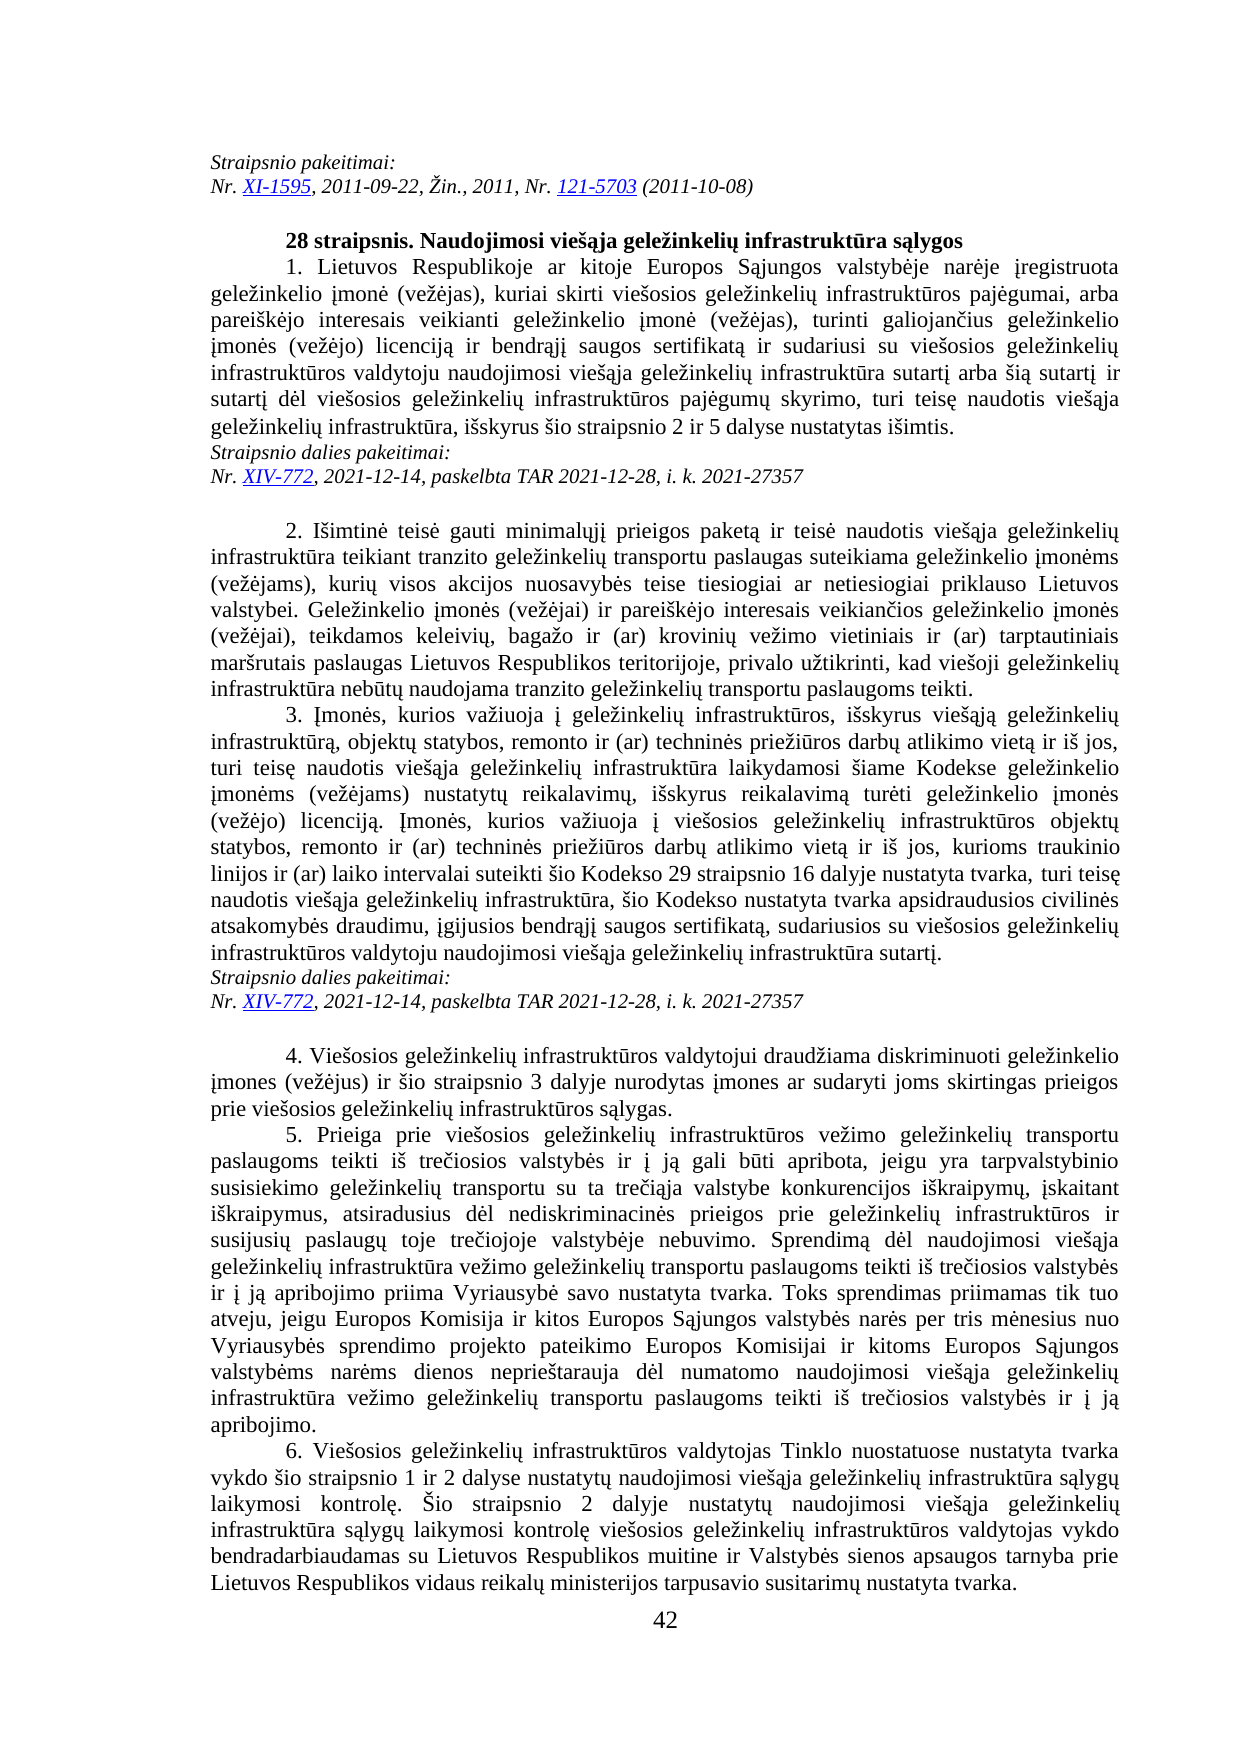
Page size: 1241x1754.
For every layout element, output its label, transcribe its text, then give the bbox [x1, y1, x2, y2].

text 3. Įmonės, kurios važiuoja į geležinkelių infrastruktūros, išskyrus viešąją geležinkelių infrastruktūrą, objektų statybos, remonto ir (ar) techninės priežiūros darbų atlikimo vietą ir iš jos, turi teisę naudotis viešąja geležinkelių infrastruktūra laikydamosi šiame Kodekse geležinkelio įmonėms (vežėjams) nustatytų reikalavimų, išskyrus reikalavimą turėti geležinkelio įmonės (vežėjo) licenciją. Įmonės, kurios važiuoja į viešosios geležinkelių infrastruktūros objektų statybos, remonto ir (ar) techninės priežiūros darbų atlikimo vietą ir iš jos, kurioms traukinio linijos ir (ar) laiko intervalai suteikti šio Kodekso 29 straipsnio 16 dalyje nustatyta tvarka, turi teisę naudotis viešąja geležinkelių infrastruktūra, šio Kodekso nustatyta tvarka apsidraudusios civilinės atsakomybės draudimu, įgijusios bendrąjį saugos sertifikatą, sudariusios su viešosios geležinkelių infrastruktūros valdytoju naudojimosi viešąja geležinkelių infrastruktūra sutartį. [210, 701, 1120, 965]
text Nr. XIV-772, 2021-12-14, paskelbta TAR 2021-12-28, i. k. 2021-27357 [210, 989, 1120, 1013]
text 5. Prieiga prie viešosios geležinkelių infrastruktūros vežimo geležinkelių transportu paslaugoms teikti iš trečiosios valstybės ir į ją gali būti apribota, jeigu yra tarpvalstybinio susisiekimo geležinkelių transportu su ta trečiąja valstybe konkurencijos iškraipymų, įskaitant iškraipymus, atsiradusius dėl nediskriminacinės prieigos prie geležinkelių infrastruktūros ir susijusių paslaugų toje trečiojoje valstybėje nebuvimo. Sprendimą dėl naudojimosi viešąja geležinkelių infrastruktūra vežimo geležinkelių transportu paslaugoms teikti iš trečiosios valstybės ir į ją apribojimo priima Vyriausybė savo nustatyta tvarka. Toks sprendimas priimamas tik tuo atveju, jeigu Europos Komisija ir kitos Europos Sąjungos valstybės narės per tris mėnesius nuo Vyriausybės sprendimo projekto pateikimo Europos Komisijai ir kitoms Europos Sąjungos valstybėms narėms dienos neprieštarauja dėl numatomo naudojimosi viešąja geležinkelių infrastruktūra vežimo geležinkelių transportu paslaugoms teikti iš trečiosios valstybės ir į ją apribojimo. [210, 1121, 1120, 1437]
text Straipsnio dalies pakeitimai: [210, 440, 1120, 464]
text Nr. XI-1595, 2011-09-22, Žin., 2011, Nr. 121-5703 (2011-10-08) [210, 174, 1120, 198]
text 4. Viešosios geležinkelių infrastruktūros valdytojui draudžiama diskriminuoti geležinkelio įmones (vežėjus) ir šio straipsnio 3 dalyje nurodytas įmones ar sudaryti joms skirtingas prieigos prie viešosios geležinkelių infrastruktūros sąlygas. [210, 1042, 1120, 1121]
text Straipsnio dalies pakeitimai: [210, 965, 1120, 989]
text 1. Lietuvos Respublikoje ar kitoje Europos Sąjungos valstybėje narėje įregistruota geležinkelio įmonė (vežėjas), kuriai skirti viešosios geležinkelių infrastruktūros pajėgumai, arba pareiškėjo interesais veikianti geležinkelio įmonė (vežėjas), turinti galiojančius geležinkelio įmonės (vežėjo) licenciją ir bendrąjį saugos sertifikatą ir sudariusi su viešosios geležinkelių infrastruktūros valdytoju naudojimosi viešąja geležinkelių infrastruktūra sutartį arba šią sutartį ir sutartį dėl viešosios geležinkelių infrastruktūros pajėgumų skyrimo, turi teisę naudotis viešąja geležinkelių infrastruktūra, išskyrus šio straipsnio 2 ir 5 dalyse nustatytas išimtis. [210, 253, 1120, 440]
text 6. Viešosios geležinkelių infrastruktūros valdytojas Tinklo nuostatuose nustatyta tvarka vykdo šio straipsnio 1 ir 2 dalyse nustatytų naudojimosi viešąja geležinkelių infrastruktūra sąlygų laikymosi kontrolę. Šio straipsnio 2 dalyje nustatytų naudojimosi viešąja geležinkelių infrastruktūra sąlygų laikymosi kontrolę viešosios geležinkelių infrastruktūros valdytojas vykdo bendradarbiaudamas su Lietuvos Respublikos muitine ir Valstybės sienos apsaugos tarnyba prie Lietuvos Respublikos vidaus reikalų ministerijos tarpusavio susitarimų nustatyta tvarka. [210, 1437, 1120, 1595]
text 28 straipsnis. Naudojimosi viešąja geležinkelių infrastruktūra sąlygos [210, 227, 1120, 253]
text Nr. XIV-772, 2021-12-14, paskelbta TAR 2021-12-28, i. k. 2021-27357 [210, 464, 1120, 488]
text 2. Išimtinė teisė gauti minimalųjį prieigos paketą ir teisė naudotis viešąja geležinkelių infrastruktūra teikiant tranzito geležinkelių transportu paslaugas suteikiama geležinkelio įmonėms (vežėjams), kurių visos akcijos nuosavybės teise tiesiogiai ar netiesiogiai priklauso Lietuvos valstybei. Geležinkelio įmonės (vežėjai) ir pareiškėjo interesais veikiančios geležinkelio įmonės (vežėjai), teikdamos keleivių, bagažo ir (ar) krovinių vežimo vietiniais ir (ar) tarptautiniais maršrutais paslaugas Lietuvos Respublikos teritorijoje, privalo užtikrinti, kad viešoji geležinkelių infrastruktūra nebūtų naudojama tranzito geležinkelių transportu paslaugoms teikti. [210, 517, 1120, 701]
text Straipsnio pakeitimai: [210, 150, 1120, 174]
